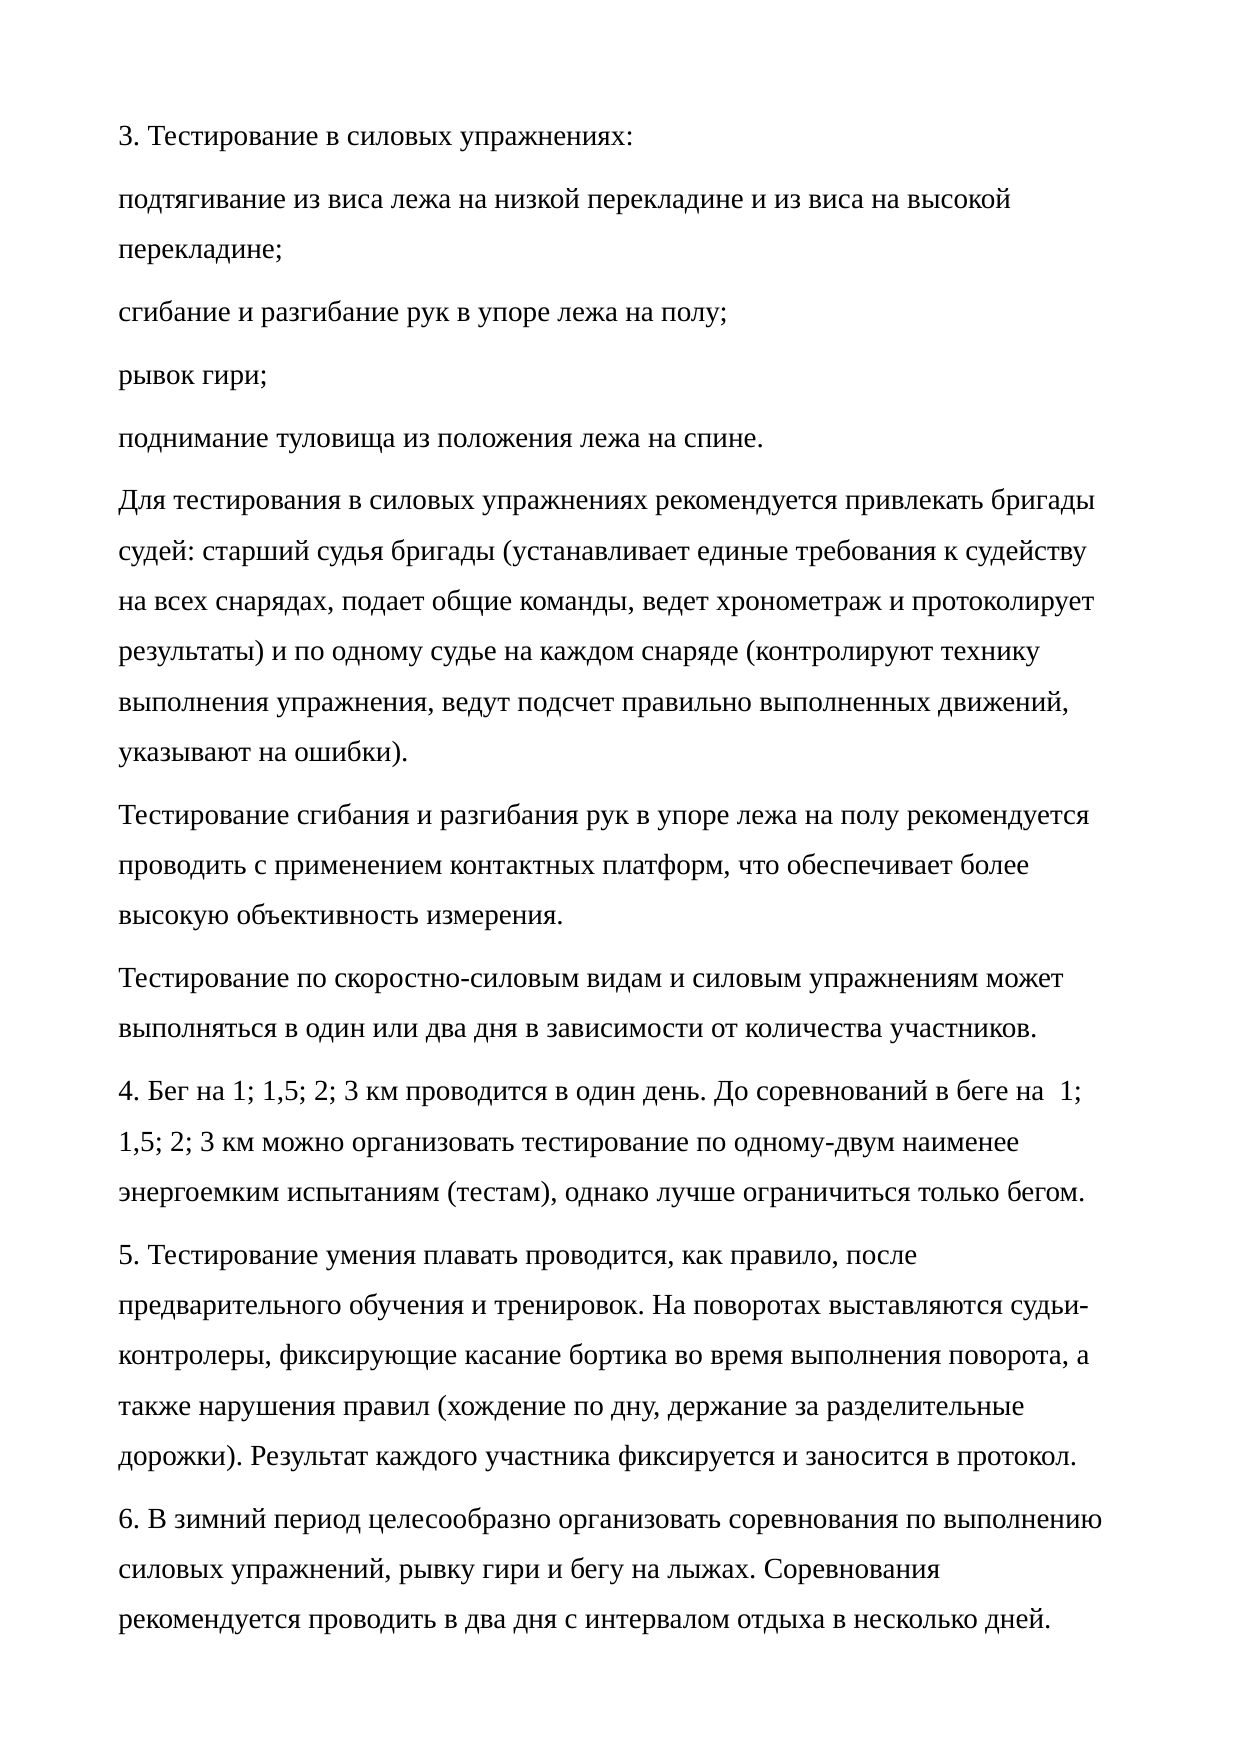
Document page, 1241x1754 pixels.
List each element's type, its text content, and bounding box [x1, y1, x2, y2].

text Тестирование сгибания и разгибания рук в упоре лежа на полу рекомендуется проводить с применением контактных платформ, что обеспечивает более высокую объективность измерения. [118, 797, 1122, 931]
text 4. Бег на 1; 1,5; 2; 3 км проводится в один день. До соревнований в беге на 1; 1,5; 2; 3 км можно организовать тестирование по одному-двум наименее энергоемким испытаниям (тестам), однако лучше ограничиться только бегом. [118, 1073, 1122, 1208]
text 3. Тестирование в силовых упражнениях: [118, 118, 1122, 152]
text сгибание и разгибание рук в упоре лежа на полу; [118, 294, 1122, 328]
text рывок гири; [118, 357, 1122, 390]
text Для тестирования в силовых упражнениях рекомендуется привлекать бригады судей: старший судья бригады (устанавливает единые требования к судейству на всех снарядах, подает общие команды, ведет хронометраж и протоколирует результаты) и по одному судье на каждом снаряде (контролируют технику выполнения упражнения, ведут подсчет правильно выполненных движений, указывают на ошибки). [118, 482, 1122, 768]
text 6. В зимний период целесообразно организовать соревнования по выполнению силовых упражнений, рывку гири и бегу на лыжах. Соревнования рекомендуется проводить в два дня с интервалом отдыха в несколько дней. [118, 1501, 1122, 1635]
text Тестирование по скоростно-силовым видам и силовым упражнениям может выполняться в один или два дня в зависимости от количества участников. [118, 960, 1122, 1044]
text поднимание туловища из положения лежа на спине. [118, 420, 1122, 453]
text подтягивание из виса лежа на низкой перекладине и из виса на высокой перекладине; [118, 181, 1122, 265]
text 5. Тестирование умения плавать проводится, как правило, после предварительного обучения и тренировок. На поворотах выставляются судьи-контролеры, фиксирующие касание бортика во время выполнения поворота, а также нарушения правил (хождение по дну, держание за разделительные дорожки). Результат каждого участника фиксируется и заносится в протокол. [118, 1237, 1122, 1472]
